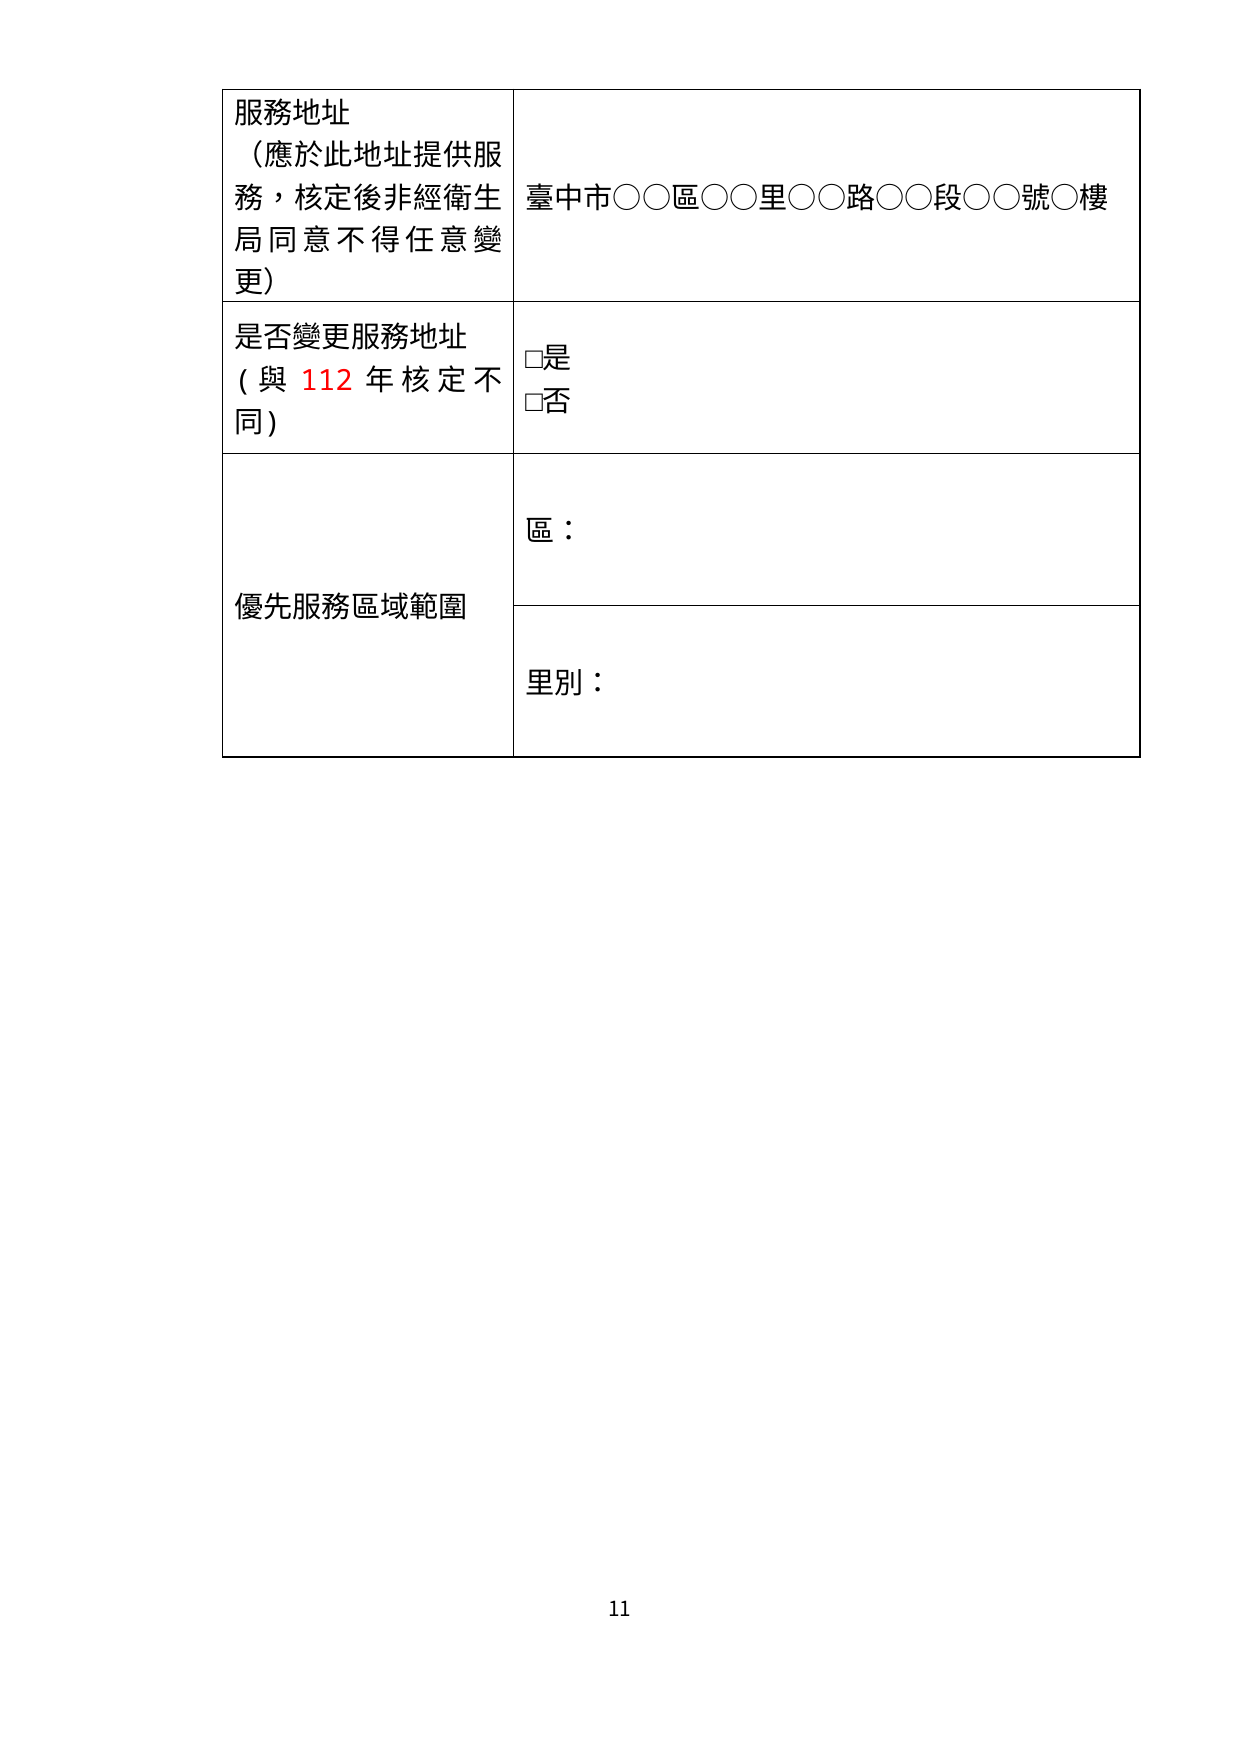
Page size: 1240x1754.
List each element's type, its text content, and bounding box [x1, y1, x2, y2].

table_cell 是否變更服務地址 (與112年核定不同) [223, 302, 513, 453]
table_header 臺中市○○區○○里○○路○○段○○號○樓 [514, 90, 1139, 301]
table_header 服務地址 （應於此地址提供服務，核定後非經衛生局同意不得任意變更） [223, 90, 513, 301]
table_cell 區： [514, 454, 1139, 604]
table_cell 優先服務區域範圍 [223, 454, 513, 756]
table_cell 里別： [514, 606, 1139, 756]
table_cell □是 □否 [514, 302, 1139, 453]
